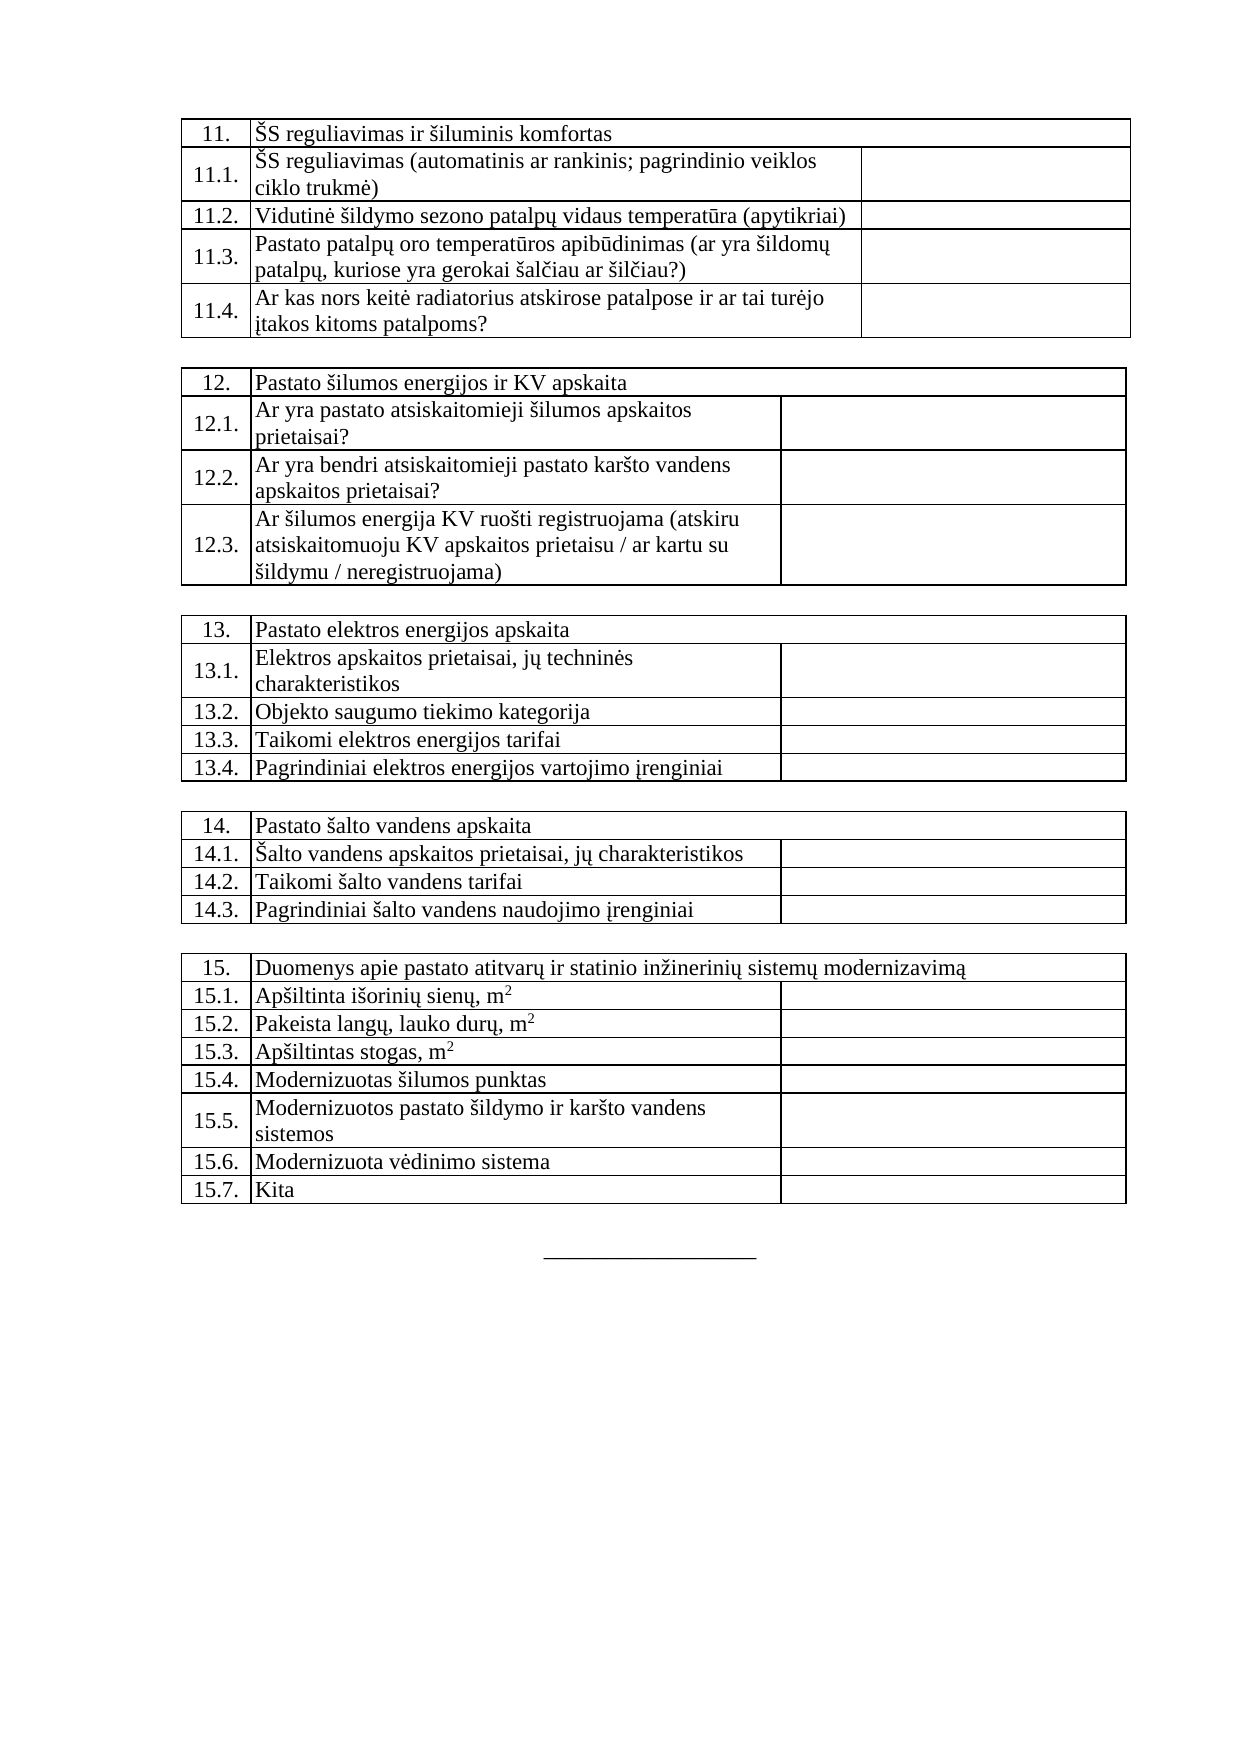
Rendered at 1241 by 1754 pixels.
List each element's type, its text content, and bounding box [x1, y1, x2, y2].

table_cell [782, 505, 1125, 584]
table_cell 15.1. [182, 982, 186, 1008]
table_cell 12.2. [182, 451, 250, 503]
table_cell 14.2. [182, 868, 186, 894]
table_cell 15.3. [182, 1038, 186, 1064]
table_cell 15.5. [182, 1094, 250, 1147]
table_cell [782, 1094, 1125, 1147]
table_cell 13.2. [182, 698, 186, 724]
table_cell [782, 644, 1125, 697]
table_cell 15.6. [182, 1148, 186, 1174]
table_cell 14.1. [182, 840, 186, 867]
table_cell 15.2. [182, 1010, 186, 1036]
table_cell 15.7. [182, 1176, 186, 1202]
table_header 11. [246, 120, 250, 146]
table_cell 11.3. [182, 230, 250, 282]
table_cell [862, 230, 1130, 282]
table_cell 12.3. [182, 505, 250, 584]
table_cell 14.3. [182, 896, 186, 922]
table_cell [862, 202, 866, 228]
table_cell 11.2. [182, 202, 186, 228]
table_cell 13.1. [182, 644, 250, 697]
table_header 15. [182, 954, 186, 981]
text _________________ [177, 1233, 1122, 1261]
table_cell 15.4. [182, 1066, 186, 1092]
table_header 14. [182, 812, 186, 839]
table_header 13. [182, 616, 186, 642]
table_cell 11.1. [182, 148, 250, 200]
table_cell [862, 148, 1130, 200]
table_header 11. [182, 120, 186, 146]
table_header 12. [182, 369, 186, 395]
table_cell 11.2. [246, 202, 250, 228]
table_cell 11.4. [182, 284, 250, 337]
table_cell 13.3. [182, 726, 186, 752]
table_cell [862, 284, 1130, 337]
table_cell [782, 397, 1125, 449]
table_cell 13.4. [182, 754, 186, 780]
table_cell [1126, 202, 1130, 228]
table_cell [782, 451, 1125, 503]
table_cell 12.1. [182, 397, 250, 449]
